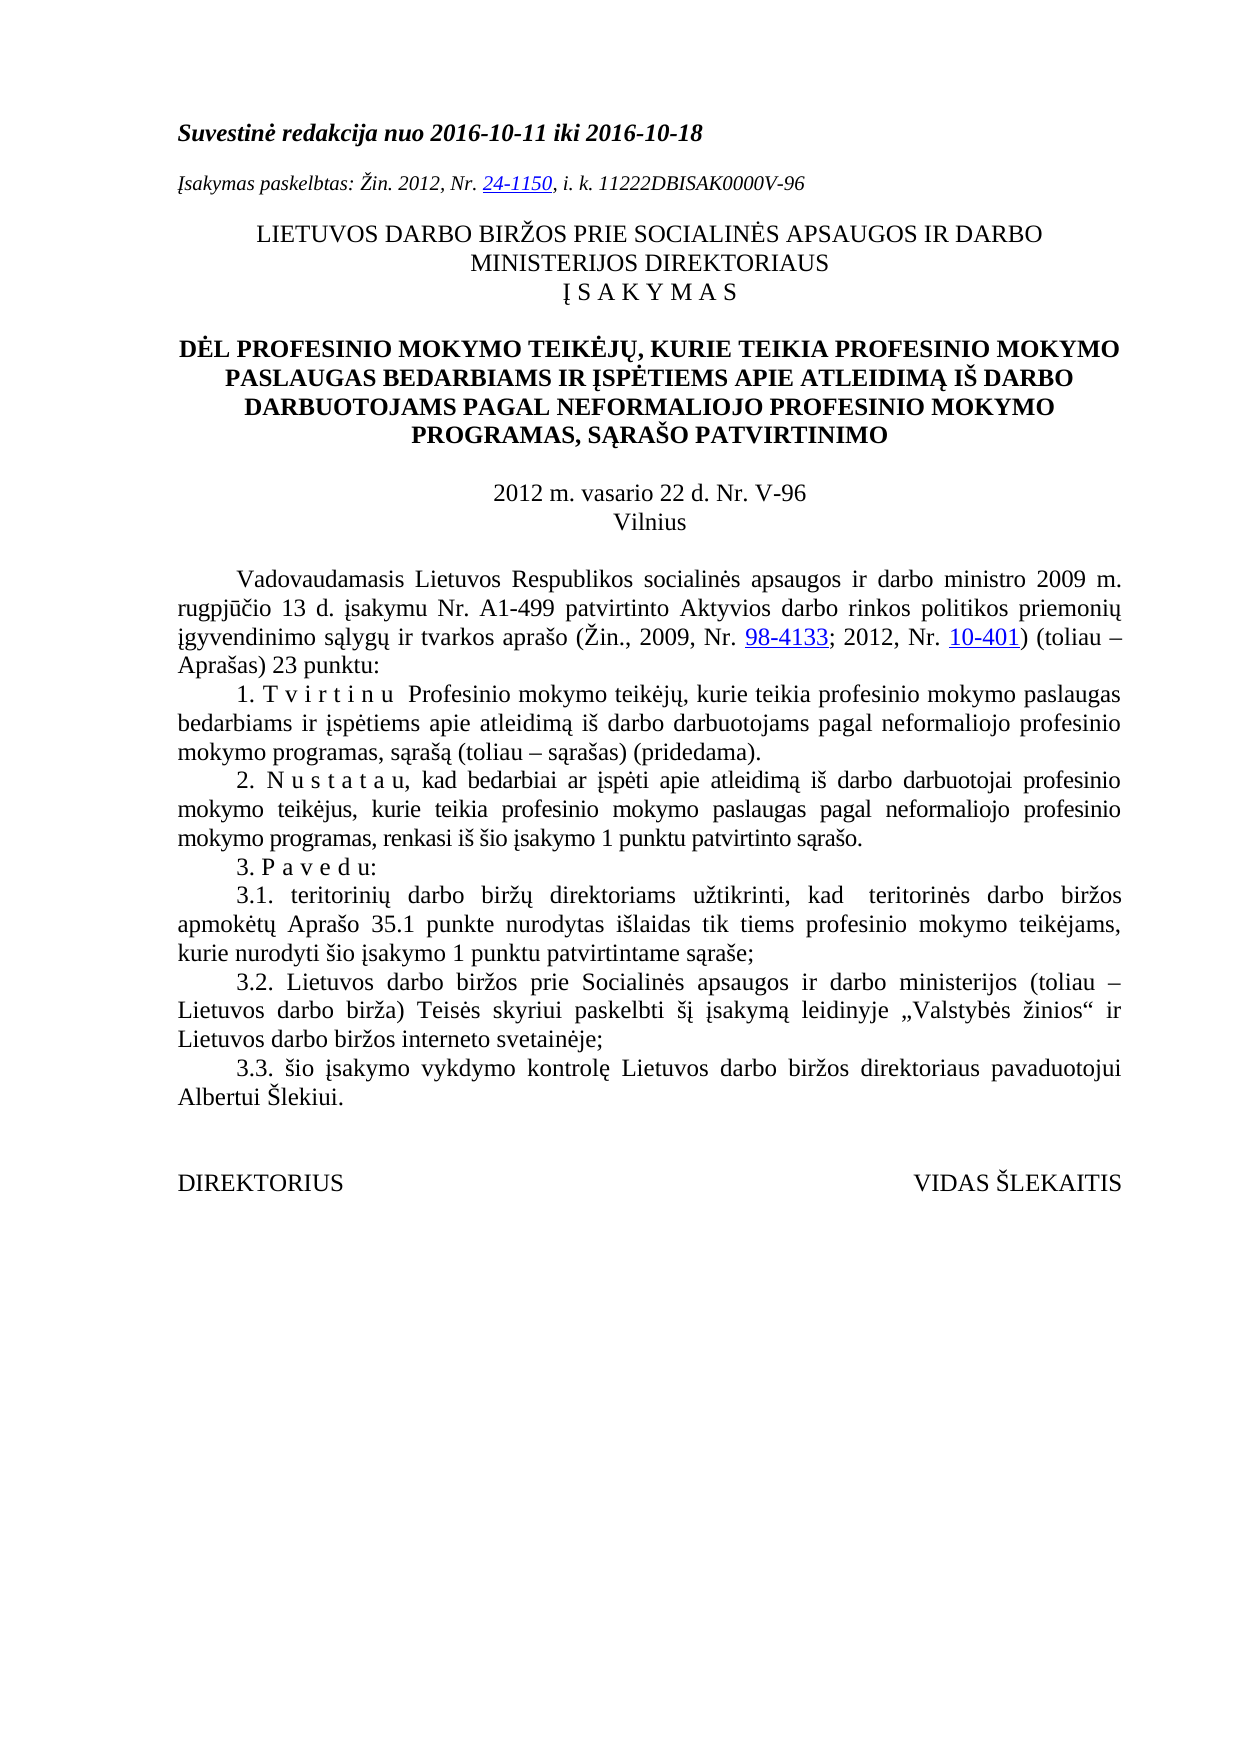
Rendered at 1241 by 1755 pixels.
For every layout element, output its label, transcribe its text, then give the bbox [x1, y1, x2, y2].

text Vadovaudamasis Lietuvos Respublikos socialinės apsaugos ir darbo ministro 2009 m. rugpjūčio 13 d. įsakymu Nr. A1-499 patvirtinto Aktyvios darbo rinkos politikos priemonių įgyvendinimo sąlygų ir tvarkos aprašo (Žin., 2009, Nr. 98-4133; 2012, Nr. 10-401) (toliau – Aprašas) 23 punktu: [177, 564, 1122, 679]
text LIETUVOS DARBO BIRŽOS prie socialinės apsaugos ir darbo ministerijos DIREKTORIAUS [177, 219, 1122, 277]
text Į S A K Y M A S [177, 277, 1122, 305]
text 3.1. teritorinių darbo biržų direktoriams užtikrinti, kad teritorinės darbo biržos apmokėtų Aprašo 35.1 punkte nurodytas išlaidas tik tiems profesinio mokymo teikėjams, kurie nurodyti šio įsakymo 1 punktu patvirtintame sąraše; [177, 880, 1122, 967]
text Suvestinė redakcija nuo 2016-10-11 iki 2016-10-18 [177, 118, 1122, 147]
text 3.3. šio įsakymo vykdymo kontrolę Lietuvos darbo biržos direktoriaus pavaduotojui Albertui Šlekiui. [177, 1053, 1122, 1110]
text Direktorius Vidas Šlekaitis [177, 1168, 1122, 1197]
text Įsakymas paskelbtas: Žin. 2012, Nr. 24-1150, i. k. 11222DBISAK0000V-96 [177, 171, 1122, 195]
text 3. Pavedu: [177, 852, 1122, 880]
text 3.2. Lietuvos darbo biržos prie Socialinės apsaugos ir darbo ministerijos (toliau – Lietuvos darbo birža) Teisės skyriui paskelbti šį įsakymą leidinyje „Valstybės žinios“ ir Lietuvos darbo biržos interneto svetainėje; [177, 967, 1122, 1053]
text Vilnius [177, 507, 1122, 535]
text 2. Nustatau, kad bedarbiai ar įspėti apie atleidimą iš darbo darbuotojai profesinio mokymo teikėjus, kurie teikia profesinio mokymo paslaugas pagal neformaliojo profesinio mokymo programas, renkasi iš šio įsakymo 1 punktu patvirtinto sąrašo. [177, 765, 1122, 852]
text DĖL Profesinio mokymo teikėjų, kurie teikia profesinio mokymo paslaugas bedarbiams ir įspėtiems apie atleidimą iš darbo darbuotojams pagal Neformaliojo profesinio mokymo programas, sąrašo patvirtinimo [177, 334, 1122, 449]
text 1. Tvirtinu Profesinio mokymo teikėjų, kurie teikia profesinio mokymo paslaugas bedarbiams ir įspėtiems apie atleidimą iš darbo darbuotojams pagal neformaliojo profesinio mokymo programas, sąrašą (toliau – sąrašas) (pridedama). [177, 679, 1122, 765]
text 2012 m. vasario 22 d. Nr. V-96 [177, 478, 1122, 507]
